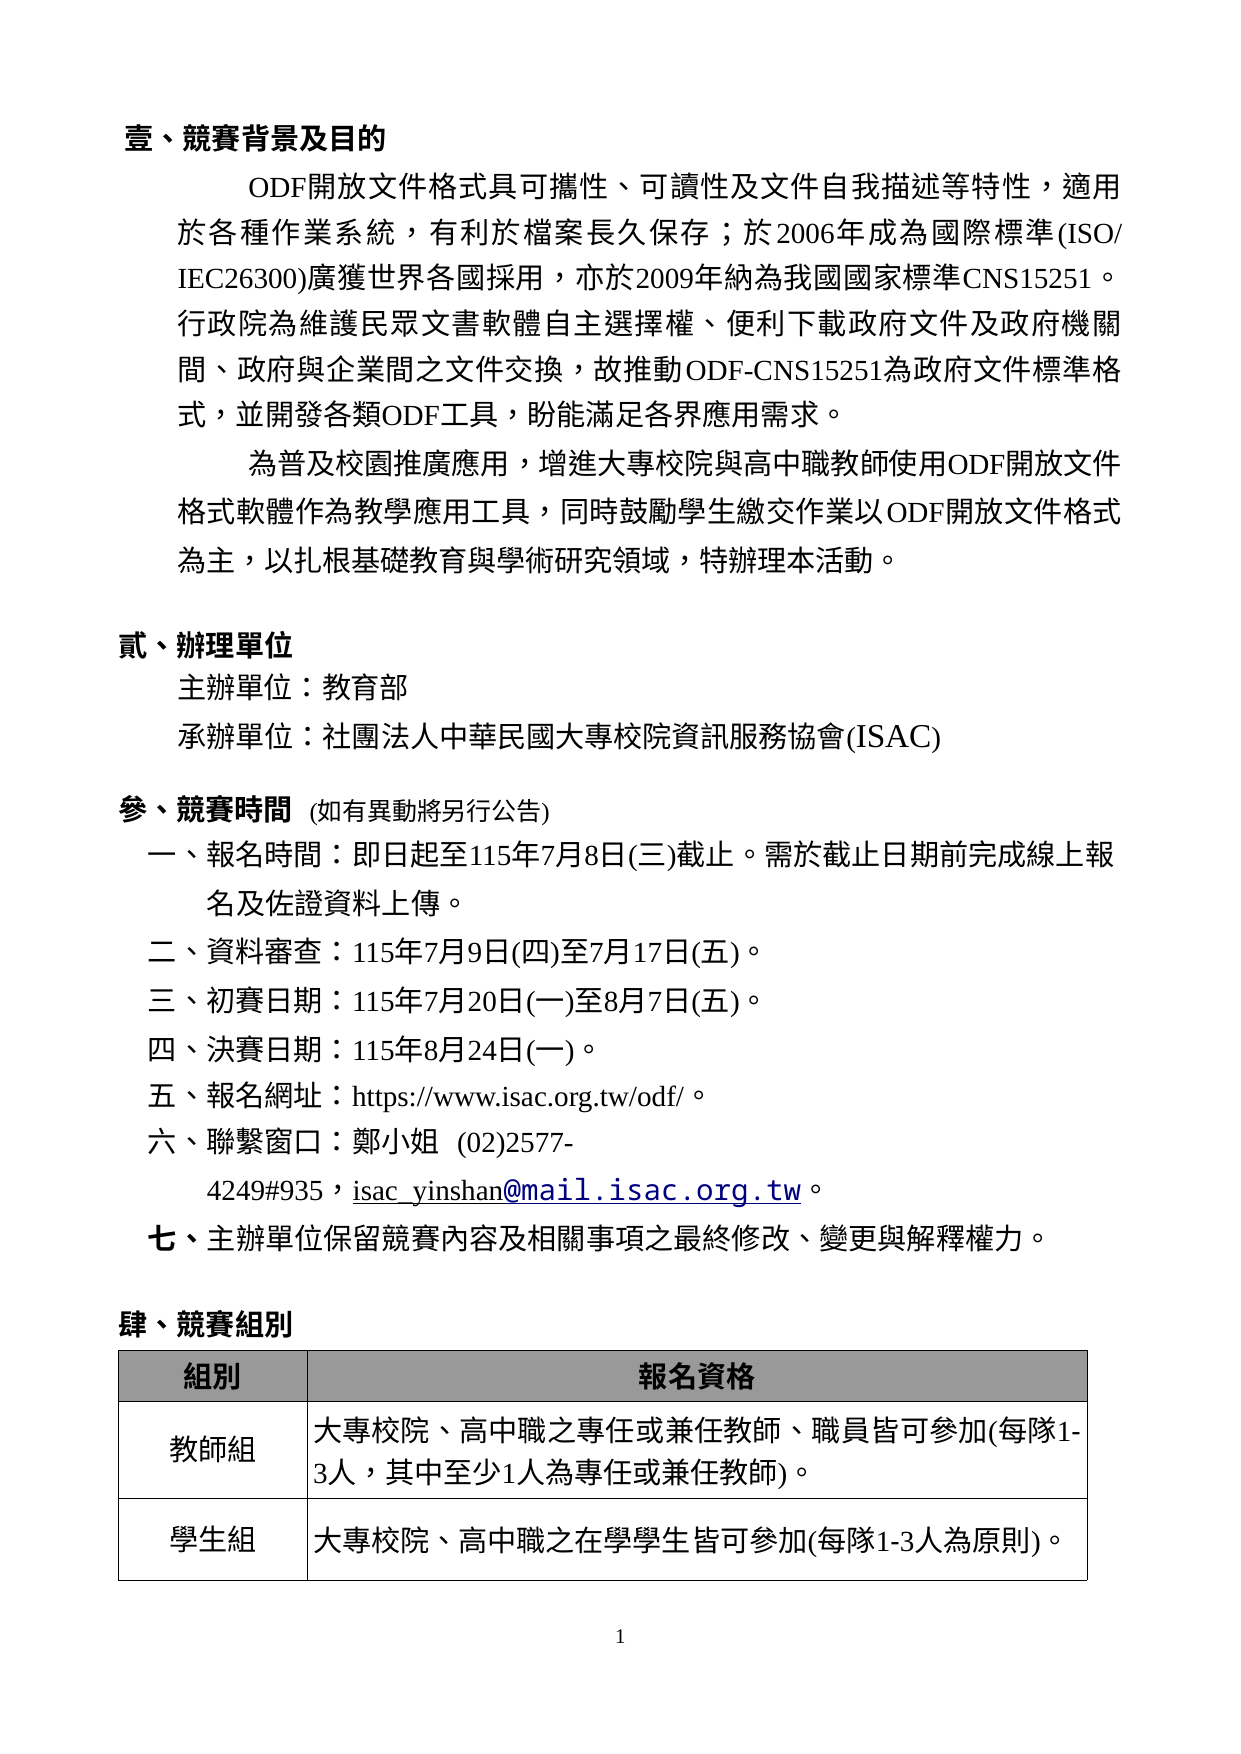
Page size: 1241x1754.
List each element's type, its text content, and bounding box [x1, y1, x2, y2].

subtitle 報名時間：即日起至115年7月8日(三)截止。需於截止日期前完成線上報名及佐證資料上傳。 [148, 834, 1122, 923]
list 主辦單位保留競賽內容及相關事項之最終修改、變更與解釋權力。 [148, 1216, 1122, 1297]
table_cell 教師組 [119, 1402, 307, 1498]
subtitle 報名網址：https://www.isac.org.tw/odf/。 [148, 1075, 1122, 1115]
text ODF開放文件格式具可攜性、可讀性及文件自我描述等特性，適用於各種作業系統，有利於檔案長久保存；於2006年成為國際標準(ISO/IEC26300)廣獲世界各國採用，亦於2009年納為我國國家標準CNS15251。行政院為維護民眾文書軟體自主選擇權、便利下載政府文件及政府機關間、政府與企業間之文件交換，故推動ODF-CNS15251為政府文件標準格式，並開發各類ODF工具，盼能滿足各界應用需求。 [177, 164, 1122, 434]
table_cell 大專校院、高中職之在學學生皆可參加(每隊1-3人為原則)。 [308, 1499, 1087, 1580]
text 為普及校園推廣應用，增進大專校院與高中職教師使用ODF開放文件格式軟體作為教學應用工具，同時鼓勵學生繳交作業以ODF開放文件格式為主，以扎根基礎教育與學術研究領域，特辦理本活動。 [177, 440, 1122, 580]
table_cell 大專校院、高中職之專任或兼任教師、職員皆可參加(每隊1-3人，其中至少1人為專任或兼任教師)。 [308, 1402, 1087, 1498]
text 承辦單位：社團法人中華民國大專校院資訊服務協會(ISAC) [118, 713, 1122, 756]
subtitle 資料審查：115年7月9日(四)至7月17日(五)。 [148, 929, 1122, 971]
subtitle 決賽日期：115年8月24日(一)。 [148, 1027, 1122, 1069]
subtitle 聯繫窗口：鄭小姐 (02)2577-4249#935，isac_yinshan@mail.isac.org.tw。 [148, 1121, 1122, 1209]
subtitle 初賽日期：115年7月20日(一)至8月7日(五)。 [148, 978, 1122, 1020]
subtitle 競賽組別 [118, 1302, 1122, 1344]
table_cell 學生組 [119, 1499, 307, 1580]
subtitle 辦理單位 [118, 625, 1122, 664]
text 主辦單位：教育部 [118, 664, 1122, 707]
table_header 組別 [119, 1351, 307, 1401]
subtitle 競賽背景及目的 [124, 118, 1122, 158]
subtitle 競賽時間 (如有異動將另行公告) [118, 789, 1122, 828]
table_header 報名資格 [308, 1351, 1087, 1401]
